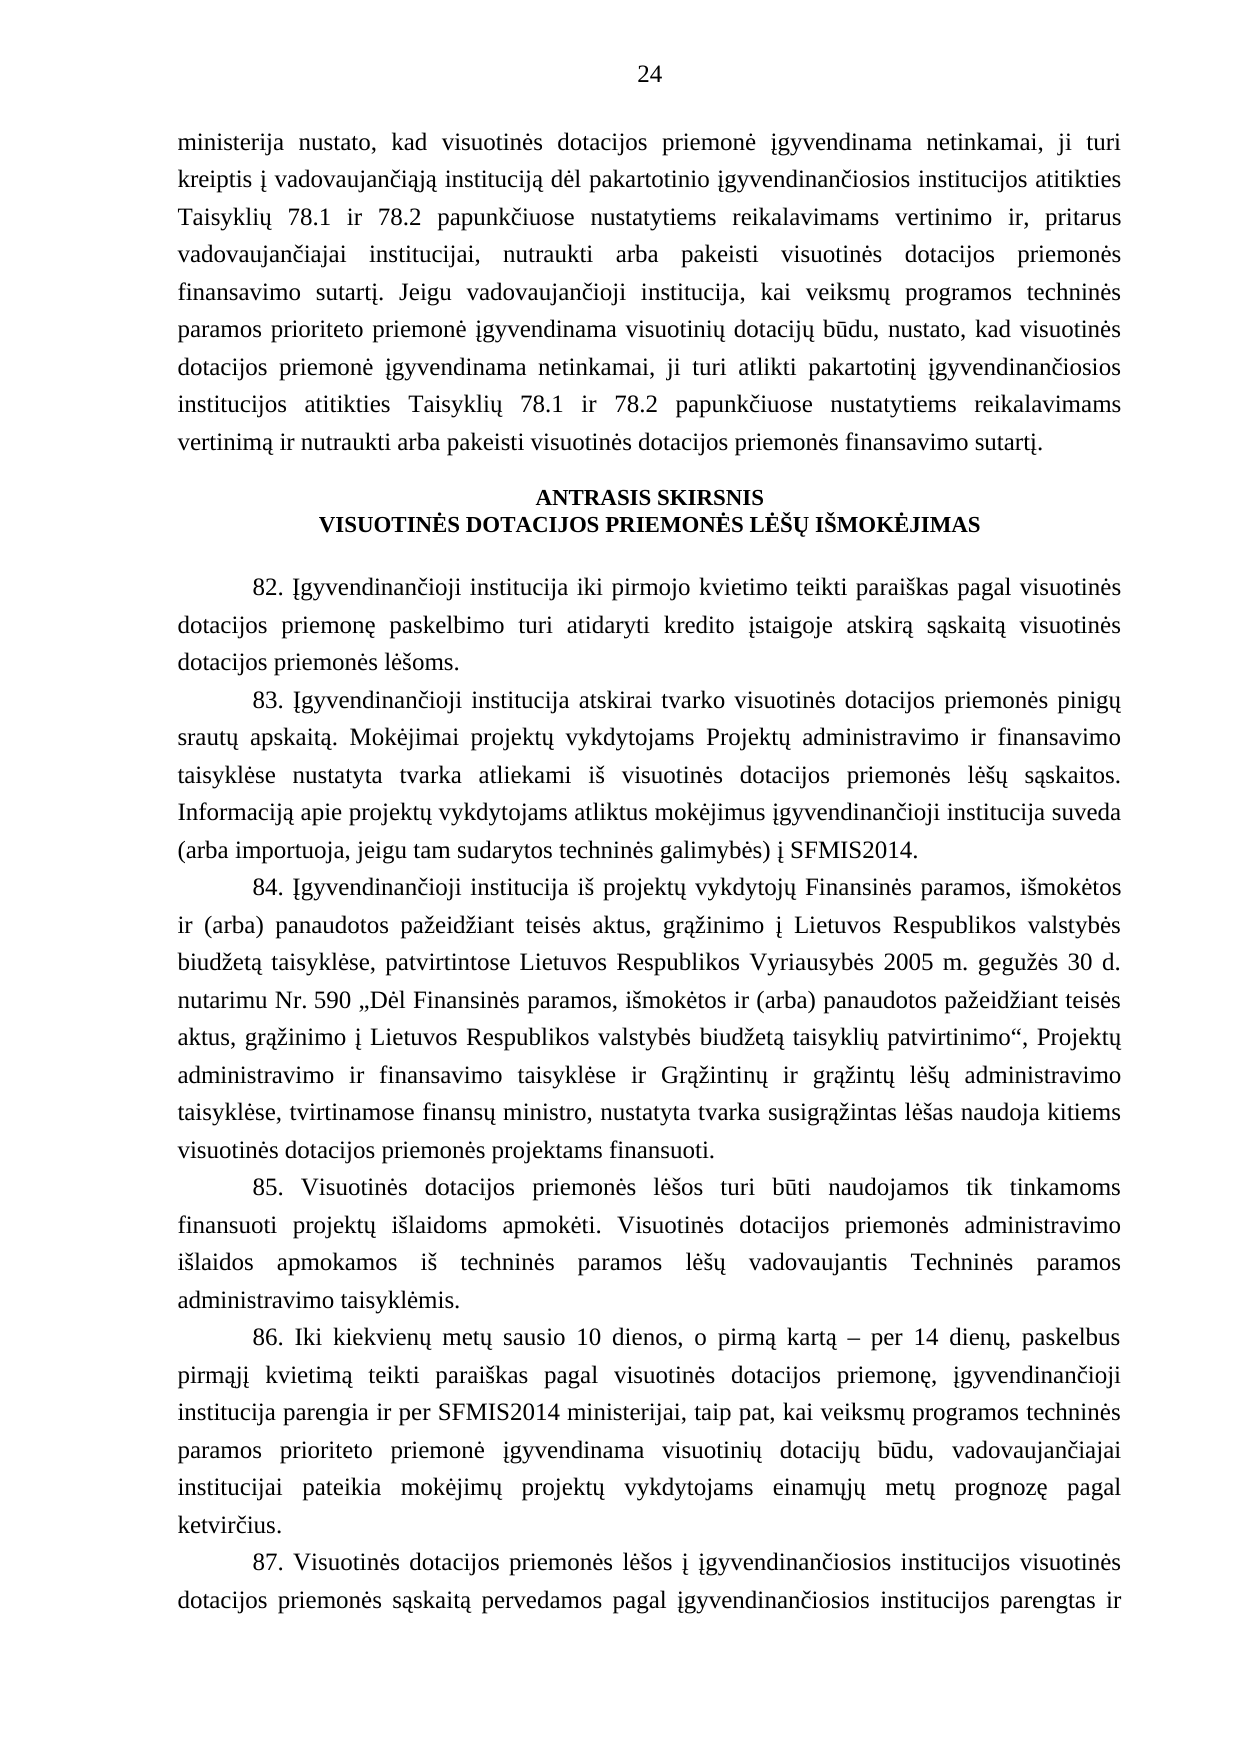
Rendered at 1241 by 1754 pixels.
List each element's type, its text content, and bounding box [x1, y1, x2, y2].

text ANTRASIS SKIRSNIS [177, 484, 1122, 511]
text 82. Įgyvendinančioji institucija iki pirmojo kvietimo teikti paraiškas pagal visuotinės dotacijos priemonę paskelbimo turi atidaryti kredito įstaigoje atskirą sąskaitą visuotinės dotacijos priemonės lėšoms. [177, 563, 1122, 676]
text 87. Visuotinės dotacijos priemonės lėšos į įgyvendinančiosios institucijos visuotinės dotacijos priemonės sąskaitą pervedamos pagal įgyvendinančiosios institucijos parengtas ir [177, 1538, 1122, 1613]
text 84. Įgyvendinančioji institucija iš projektų vykdytojų Finansinės paramos, išmokėtos ir (arba) panaudotos pažeidžiant teisės aktus, grąžinimo į Lietuvos Respublikos valstybės biudžetą taisyklėse, patvirtintose Lietuvos Respublikos Vyriausybės 2005 m. gegužės 30 d. nutarimu Nr. 590 „Dėl Finansinės paramos, išmokėtos ir (arba) panaudotos pažeidžiant teisės aktus, grąžinimo į Lietuvos Respublikos valstybės biudžetą taisyklių patvirtinimo“, Projektų administravimo ir finansavimo taisyklėse ir Grąžintinų ir grąžintų lėšų administravimo taisyklėse, tvirtinamose finansų ministro, nustatyta tvarka susigrąžintas lėšas naudoja kitiems visuotinės dotacijos priemonės projektams finansuoti. [177, 863, 1122, 1163]
text 86. Iki kiekvienų metų sausio 10 dienos, o pirmą kartą – per 14 dienų, paskelbus pirmąjį kvietimą teikti paraiškas pagal visuotinės dotacijos priemonę, įgyvendinančioji institucija parengia ir per SFMIS2014 ministerijai, taip pat, kai veiksmų programos techninės paramos prioriteto priemonė įgyvendinama visuotinių dotacijų būdu, vadovaujančiajai institucijai pateikia mokėjimų projektų vykdytojams einamųjų metų prognozę pagal ketvirčius. [177, 1313, 1122, 1538]
text VISUOTINĖS DOTACIJOS PRIEMONĖS LĖŠŲ IŠMOKĖJIMAS [177, 511, 1122, 537]
text 85. Visuotinės dotacijos priemonės lėšos turi būti naudojamos tik tinkamoms finansuoti projektų išlaidoms apmokėti. Visuotinės dotacijos priemonės administravimo išlaidos apmokamos iš techninės paramos lėšų vadovaujantis Techninės paramos administravimo taisyklėmis. [177, 1163, 1122, 1313]
text ministerija nustato, kad visuotinės dotacijos priemonė įgyvendinama netinkamai, ji turi kreiptis į vadovaujančiąją instituciją dėl pakartotinio įgyvendinančiosios institucijos atitikties Taisyklių 78.1 ir 78.2 papunkčiuose nustatytiems reikalavimams vertinimo ir, pritarus vadovaujančiajai institucijai, nutraukti arba pakeisti visuotinės dotacijos priemonės finansavimo sutartį. Jeigu vadovaujančioji institucija, kai veiksmų programos techninės paramos prioriteto priemonė įgyvendinama visuotinių dotacijų būdu, nustato, kad visuotinės dotacijos priemonė įgyvendinama netinkamai, ji turi atlikti pakartotinį įgyvendinančiosios institucijos atitikties Taisyklių 78.1 ir 78.2 papunkčiuose nustatytiems reikalavimams vertinimą ir nutraukti arba pakeisti visuotinės dotacijos priemonės finansavimo sutartį. [177, 118, 1122, 456]
text 83. Įgyvendinančioji institucija atskirai tvarko visuotinės dotacijos priemonės pinigų srautų apskaitą. Mokėjimai projektų vykdytojams Projektų administravimo ir finansavimo taisyklėse nustatyta tvarka atliekami iš visuotinės dotacijos priemonės lėšų sąskaitos. Informaciją apie projektų vykdytojams atliktus mokėjimus įgyvendinančioji institucija suveda (arba importuoja, jeigu tam sudarytos techninės galimybės) į SFMIS2014. [177, 676, 1122, 863]
